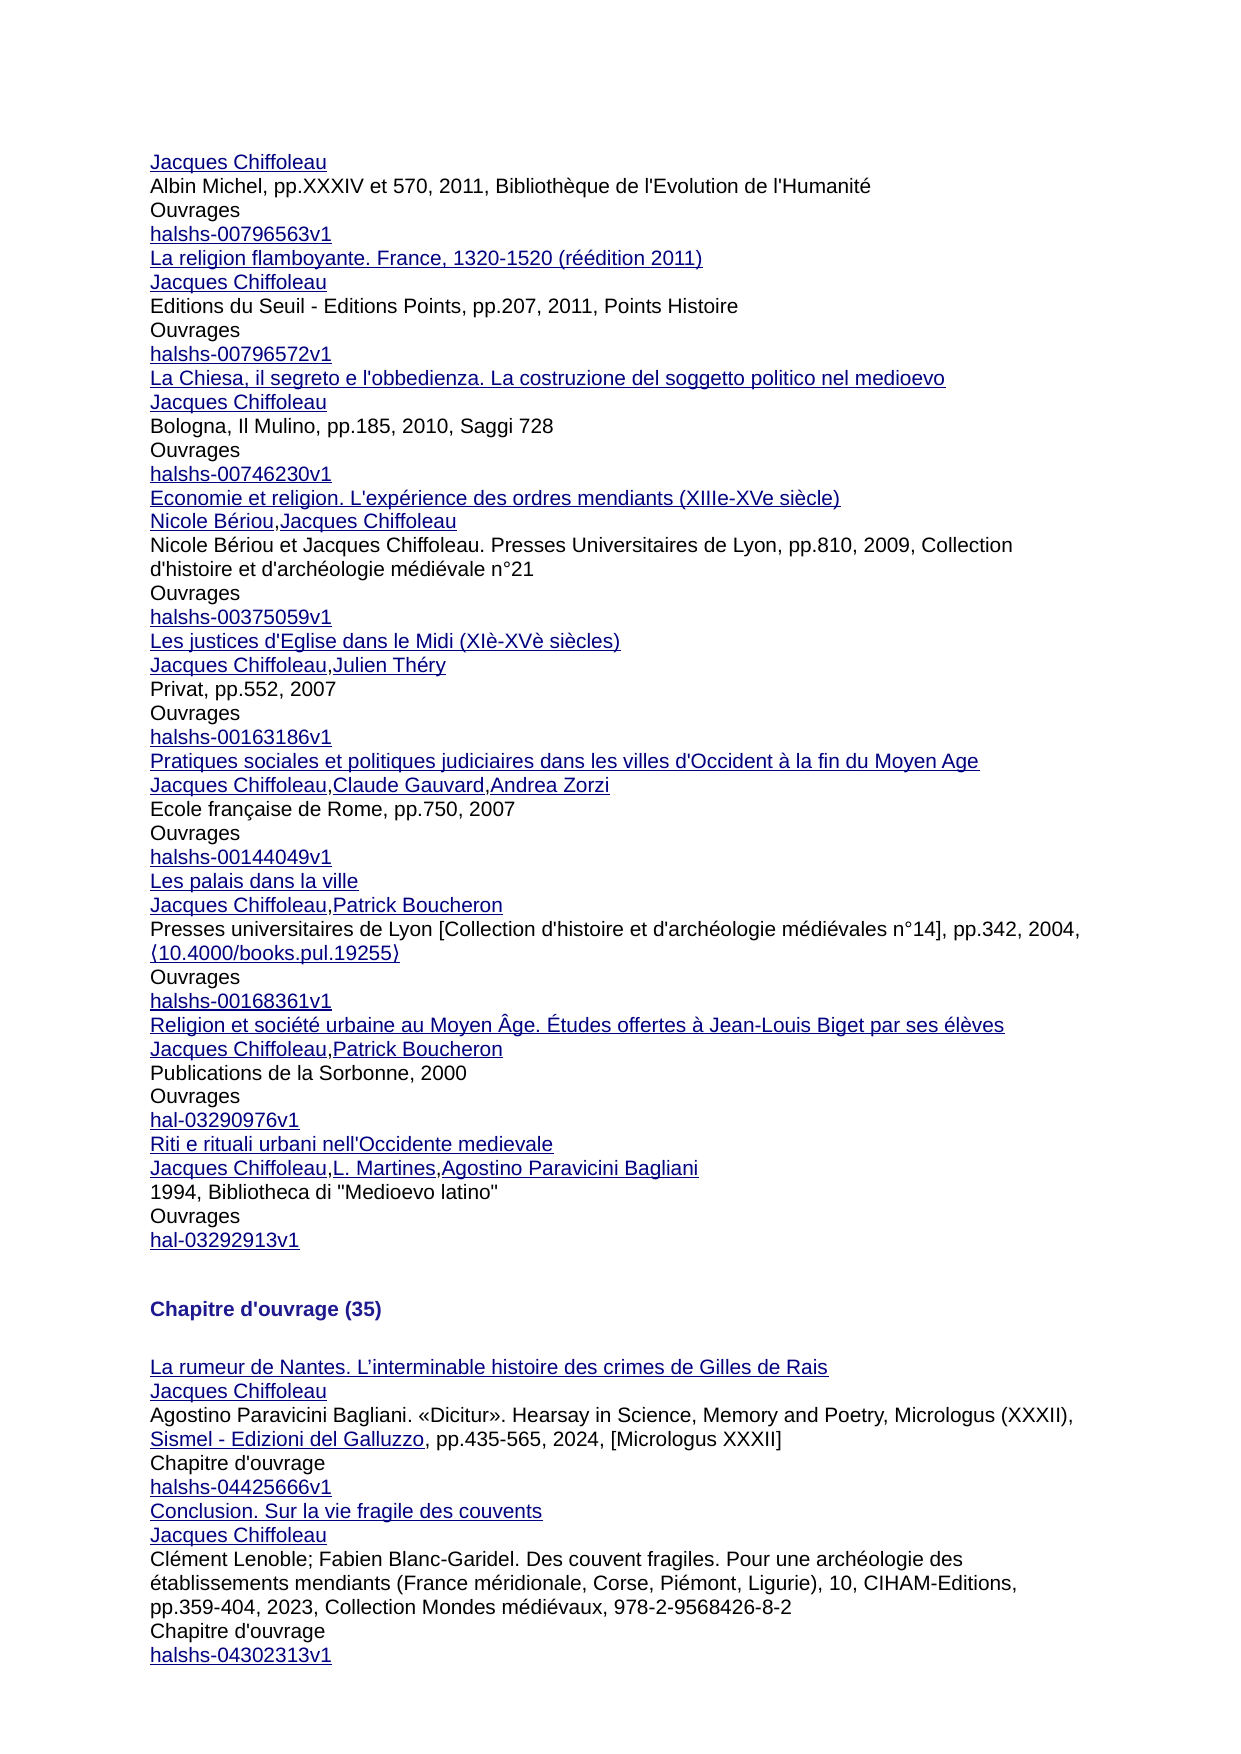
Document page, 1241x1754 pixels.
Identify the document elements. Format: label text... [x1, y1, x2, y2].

table_cell Les palais dans la ville Jacques Chiffoleau,Patrick Boucheron Presses universitaires de Lyon [Collection d'histoire et d'archéologie médiévales n°14], pp.342, 2004, ⟨10.4000/books.pul.19255⟩ Ouvrages halshs-00168361v1 [150, 869, 1090, 1012]
subtitle Chapitre d'ouvrage (35) [150, 1297, 1090, 1321]
table_cell Les justices d'Eglise dans le Midi (XIè-XVè siècles) Jacques Chiffoleau,Julien Théry Privat, pp.552, 2007 Ouvrages halshs-00163186v1 [150, 629, 1090, 749]
table_cell Conclusion. Sur la vie fragile des couvents Jacques Chiffoleau Clément Lenoble; Fabien Blanc-Garidel. Des couvent fragiles. Pour une archéologie des établissements mendiants (France méridionale, Corse, Piémont, Ligurie), 10, CIHAM-Editions, pp.359-404, 2023, Collection Mondes médiévaux, 978-2-9568426-8-2 Chapitre d'ouvrage halshs-04302313v1 [150, 1499, 1090, 1667]
table_header La rumeur de Nantes. L’interminable histoire des crimes de Gilles de Rais Jacques Chiffoleau Agostino Paravicini Bagliani. «Dicitur». Hearsay in Science, Memory and Poetry, Micrologus (XXXII), Sismel - Edizioni del Galluzzo, pp.435-565, 2024, [Micrologus XXXII] Chapitre d'ouvrage halshs-04425666v1 [150, 1355, 1090, 1499]
table_cell Economie et religion. L'expérience des ordres mendiants (XIIIe-XVe siècle) Nicole Bériou,Jacques Chiffoleau Nicole Bériou et Jacques Chiffoleau. Presses Universitaires de Lyon, pp.810, 2009, Collection d'histoire et d'archéologie médiévale n°21 Ouvrages halshs-00375059v1 [150, 485, 1090, 629]
table_cell Jacques Chiffoleau Albin Michel, pp.XXXIV et 570, 2011, Bibliothèque de l'Evolution de l'Humanité Ouvrages halshs-00796563v1 [150, 150, 1090, 246]
table_cell La religion flamboyante. France, 1320-1520 (réédition 2011) Jacques Chiffoleau Editions du Seuil - Editions Points, pp.207, 2011, Points Histoire Ouvrages halshs-00796572v1 [150, 246, 1090, 366]
table_cell La Chiesa, il segreto e l'obbedienza. La costruzione del soggetto politico nel medioevo Jacques Chiffoleau Bologna, Il Mulino, pp.185, 2010, Saggi 728 Ouvrages halshs-00746230v1 [150, 366, 1090, 485]
table_cell Riti e rituali urbani nell'Occidente medievale Jacques Chiffoleau,L. Martines,Agostino Paravicini Bagliani 1994, Bibliotheca di "Medioevo latino" Ouvrages hal-03292913v1 [150, 1132, 1090, 1252]
table_cell Religion et société urbaine au Moyen Âge. Études offertes à Jean-Louis Biget par ses élèves Jacques Chiffoleau,Patrick Boucheron Publications de la Sorbonne, 2000 Ouvrages hal-03290976v1 [150, 1013, 1090, 1132]
table_cell Pratiques sociales et politiques judiciaires dans les villes d'Occident à la fin du Moyen Age Jacques Chiffoleau,Claude Gauvard,Andrea Zorzi Ecole française de Rome, pp.750, 2007 Ouvrages halshs-00144049v1 [150, 749, 1090, 869]
